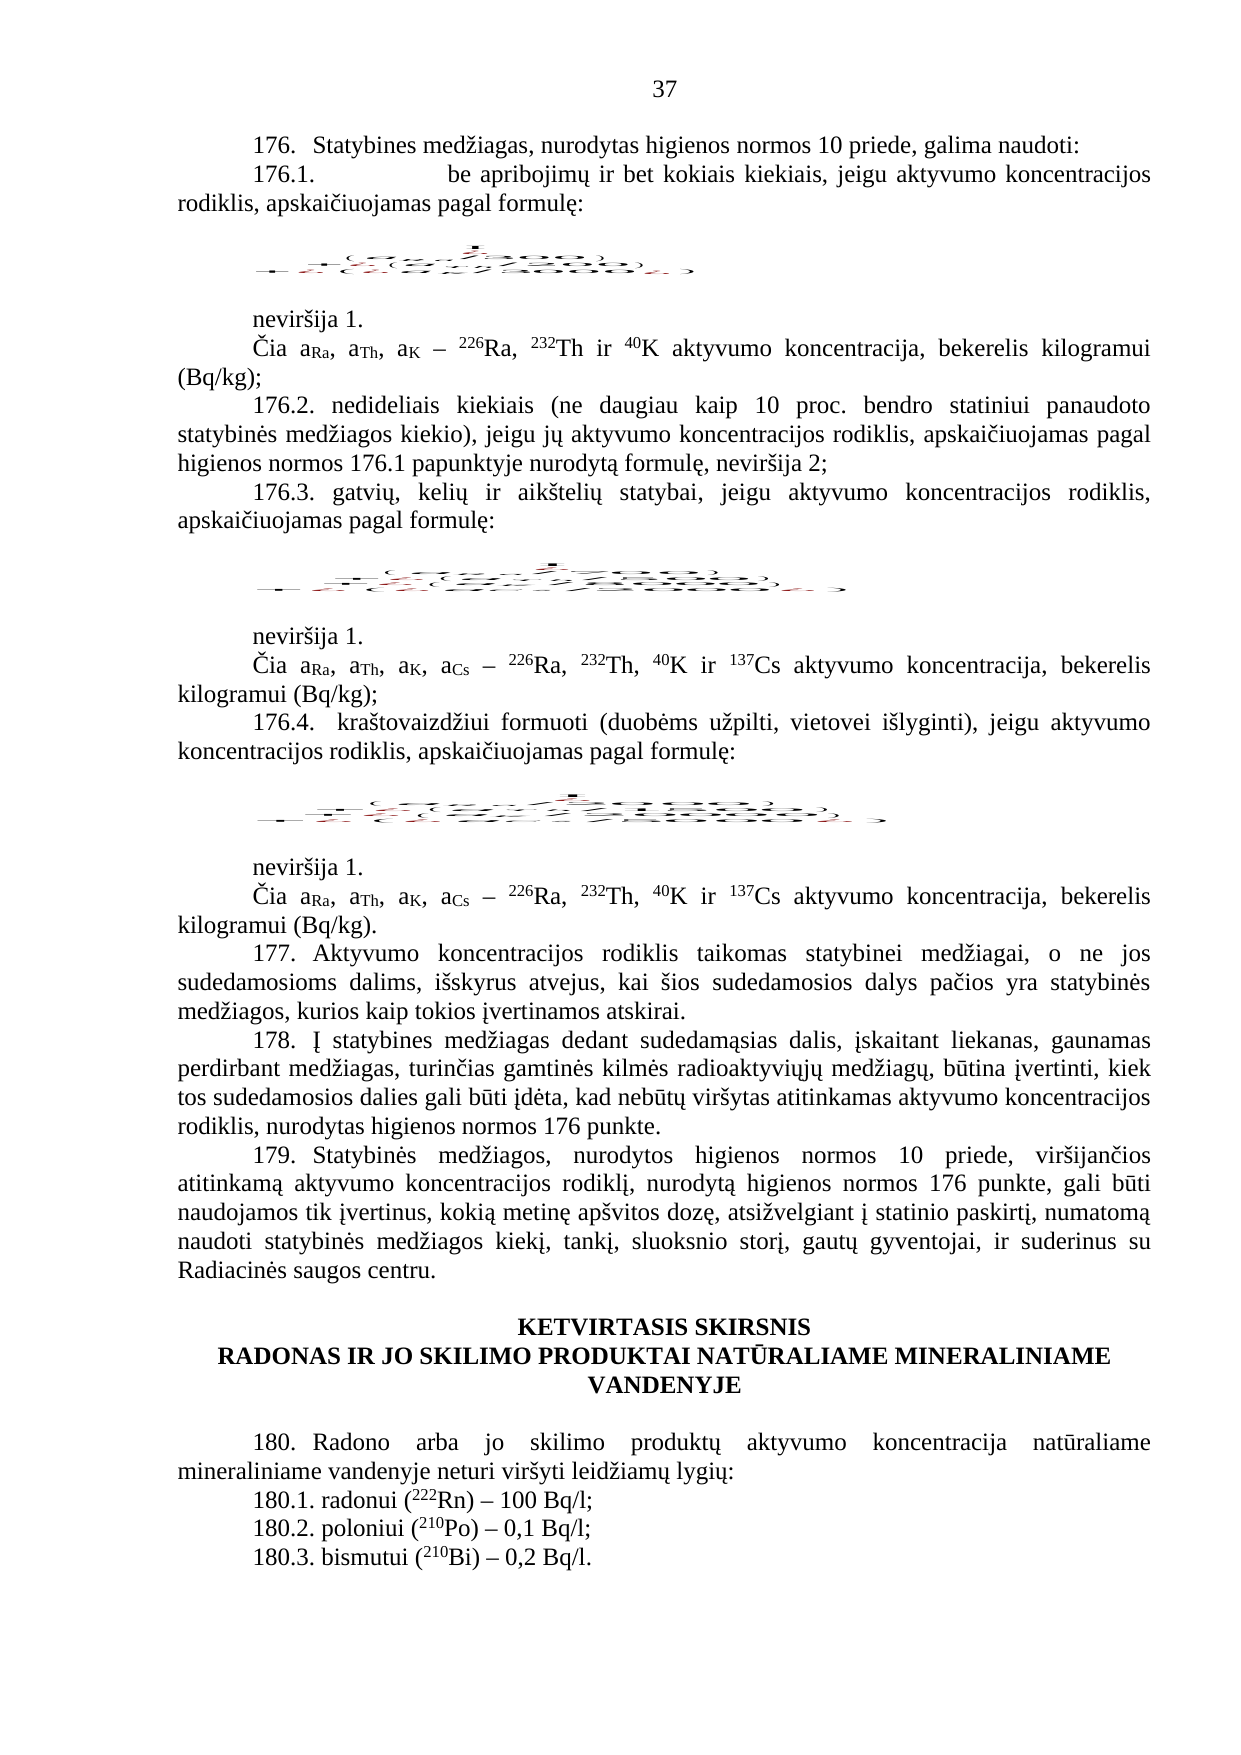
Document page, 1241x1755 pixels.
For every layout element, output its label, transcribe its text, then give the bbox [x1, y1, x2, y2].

text 176.3. gatvių, kelių ir aikštelių statybai, jeigu aktyvumo koncentracijos rodiklis, apskaičiuojamas pagal formulę: [177, 477, 1152, 534]
text 180.2. poloniui (210Po) – 0,1 Bq/l; [177, 1513, 1152, 1542]
text Čia aRa, aTh, aK – 226Ra, 232Th ir 40K aktyvumo koncentracija, bekerelis kilogramui (Bq/kg); [177, 333, 1152, 390]
text neviršija 1. [252, 621, 1152, 650]
text Čia aRa, aTh, aK, aCs – 226Ra, 232Th, 40K ir 137Cs aktyvumo koncentracija, bekerelis kilogramui (Bq/kg); [177, 650, 1152, 707]
text Čia aRa, aTh, aK, aCs – 226Ra, 232Th, 40K ir 137Cs aktyvumo koncentracija, bekerelis kilogramui (Bq/kg). [177, 881, 1152, 938]
text 177. Aktyvumo koncentracijos rodiklis taikomas statybinei medžiagai, o ne jos sudedamosioms dalims, išskyrus atvejus, kai šios sudedamosios dalys pačios yra statybinės medžiagos, kurios kaip tokios įvertinamos atskirai. [177, 938, 1152, 1025]
text 178. Į statybines medžiagas dedant sudedamąsias dalis, įskaitant liekanas, gaunamas perdirbant medžiagas, turinčias gamtinės kilmės radioaktyviųjų medžiagų, būtina įvertinti, kiek tos sudedamosios dalies gali būti įdėta, kad nebūtų viršytas atitinkamas aktyvumo koncentracijos rodiklis, nurodytas higienos normos 176 punkte. [177, 1025, 1152, 1140]
text 179. Statybinės medžiagos, nurodytos higienos normos 10 priede, viršijančios atitinkamą aktyvumo koncentracijos rodiklį, nurodytą higienos normos 176 punkte, gali būti naudojamos tik įvertinus, kokią metinę apšvitos dozę, atsižvelgiant į statinio paskirtį, numatomą naudoti statybinės medžiagos kiekį, tankį, sluoksnio storį, gautų gyventojai, ir suderinus su Radiacinės saugos centru. [177, 1140, 1152, 1283]
text 176.2. nedideliais kiekiais (ne daugiau kaip 10 proc. bendro statiniui panaudoto statybinės medžiagos kiekio), jeigu jų aktyvumo koncentracijos rodiklis, apskaičiuojamas pagal higienos normos 176.1 papunktyje nurodytą formulę, neviršija 2; [177, 390, 1152, 477]
text 176.4. kraštovaizdžiui formuoti (duobėms užpilti, vietovei išlyginti), jeigu aktyvumo koncentracijos rodiklis, apskaičiuojamas pagal formulę: [177, 707, 1152, 765]
text 176. Statybines medžiagas, nurodytas higienos normos 10 priede, galima naudoti: [177, 131, 1152, 159]
subtitle KETVIRTASIS SKIRSNIS [177, 1312, 1152, 1341]
text 176.1. be apribojimų ir bet kokiais kiekiais, jeigu aktyvumo koncentracijos rodiklis, apskaičiuojamas pagal formulę: [177, 159, 1152, 217]
text 180.3. bismutui (210Bi) – 0,2 Bq/l. [177, 1542, 1152, 1571]
text neviršija 1. [252, 304, 1152, 333]
text neviršija 1. [252, 852, 1152, 881]
text 180.1. radonui (222Rn) – 100 Bq/l; [177, 1485, 1152, 1513]
text 180. Radono arba jo skilimo produktų aktyvumo koncentracija natūraliame mineraliniame vandenyje neturi viršyti leidžiamų lygių: [177, 1427, 1152, 1485]
subtitle RADONAS IR JO SKILIMO PRODUKTAI NATŪRALIAME MINERALINIAME VANDENYJE [177, 1341, 1152, 1398]
